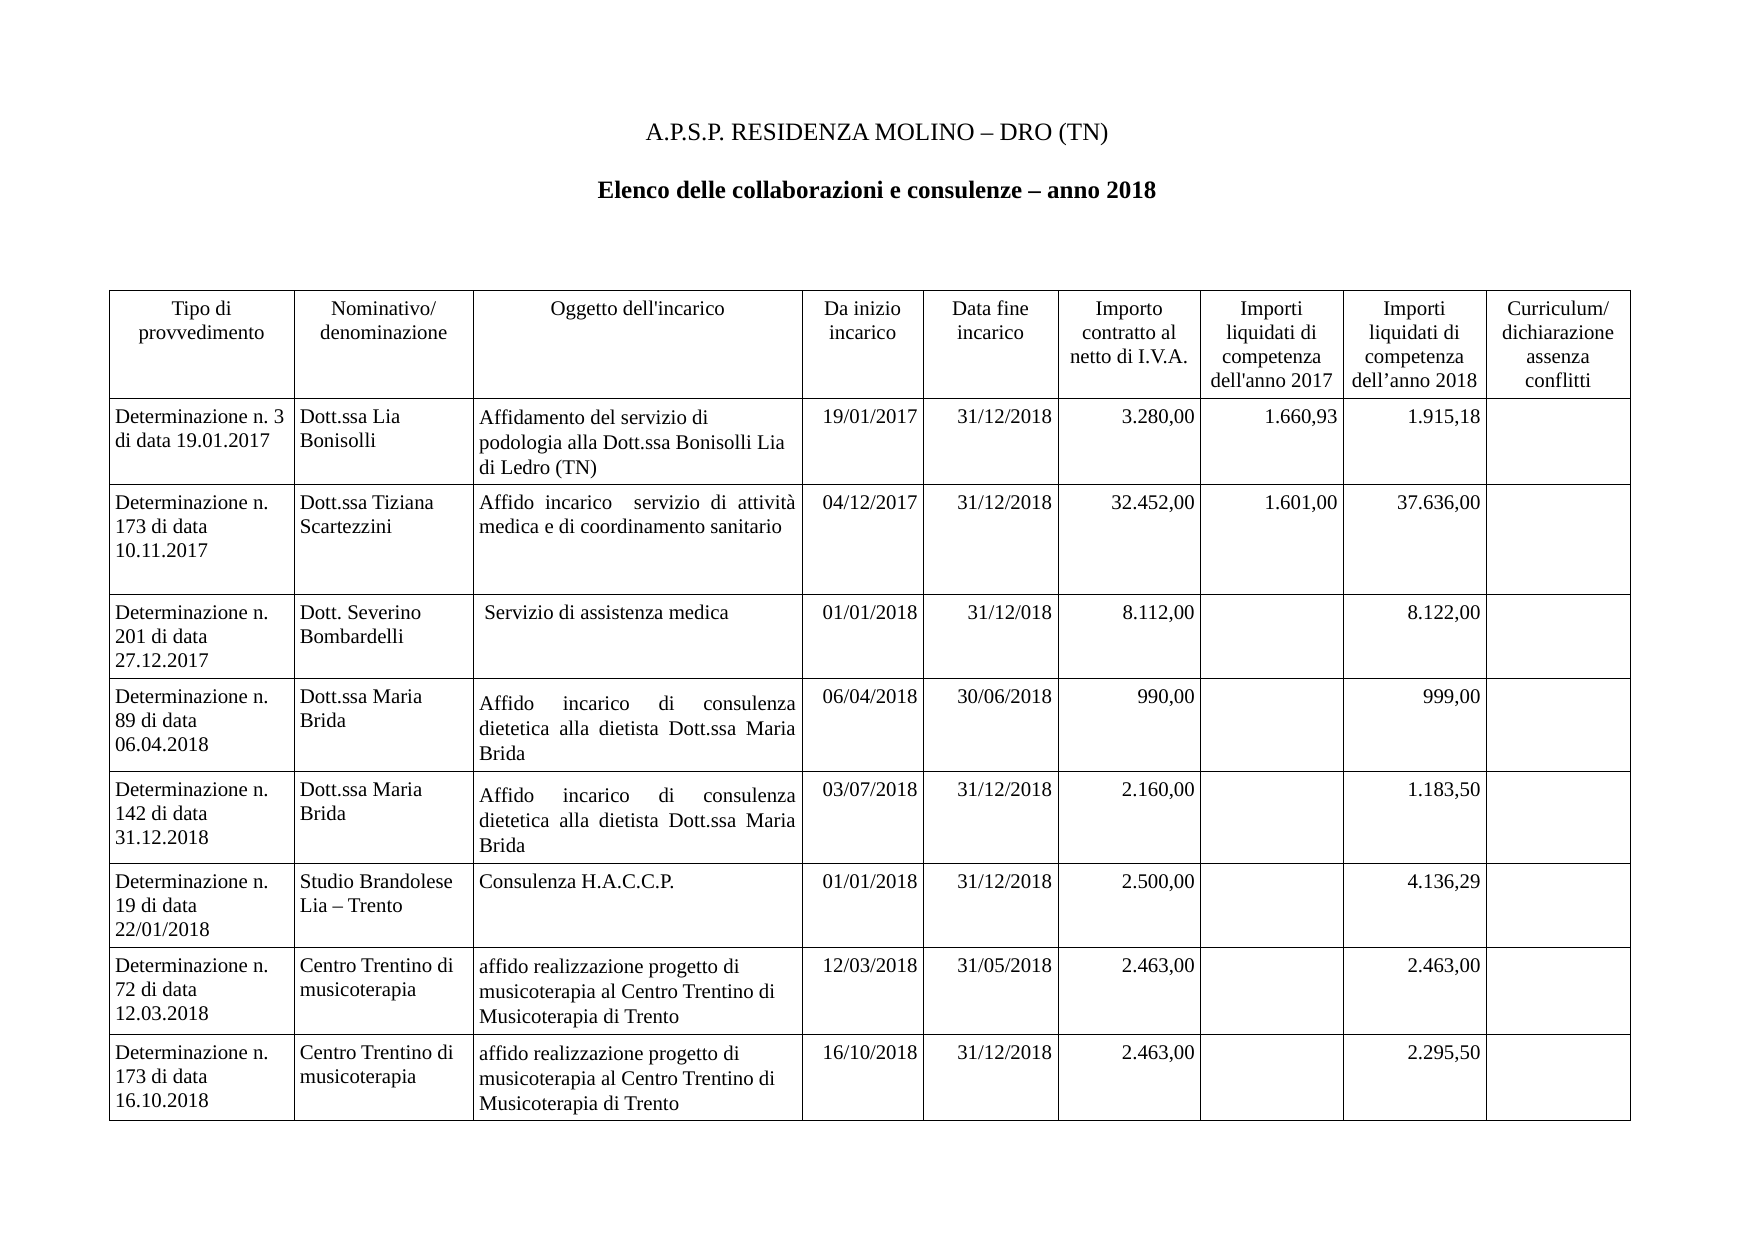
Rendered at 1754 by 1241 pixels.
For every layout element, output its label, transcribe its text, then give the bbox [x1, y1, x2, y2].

table_cell Affido incarico di consulenza dietetica alla dietista Dott.ssa Maria Brida [474, 772, 802, 863]
table_header Importi liquidati di competenza dell'anno 2017 [1201, 291, 1343, 398]
text Elenco delle collaborazioni e consulenze – anno 2018 [118, 175, 1636, 203]
table_cell Determinazione n. 142 di data 31.12.2018 [110, 772, 294, 863]
table_cell 2.500,00 [1059, 864, 1200, 947]
table_cell [1487, 399, 1630, 484]
table_header Oggetto dell'incarico [474, 291, 802, 398]
table_cell affido realizzazione progetto di musicoterapia al Centro Trentino di Musicoterapia di Trento [474, 948, 802, 1034]
table_cell Consulenza H.A.C.C.P. [474, 864, 802, 947]
table_cell 2.463,00 [1059, 1035, 1200, 1120]
table_header Da inizio incarico [803, 291, 923, 398]
table_cell Determinazione n. 89 di data 06.04.2018 [110, 679, 294, 771]
table_cell Centro Trentino di musicoterapia [295, 948, 473, 1034]
table_cell [1201, 772, 1343, 863]
table_header Tipo di provvedimento [110, 291, 294, 398]
table_cell 31/12/2018 [924, 864, 1058, 947]
table_cell [1487, 864, 1630, 947]
table_cell 2.160,00 [1059, 772, 1200, 863]
table_cell 4.136,29 [1344, 864, 1486, 947]
table_cell 32.452,00 [1059, 485, 1200, 594]
table_cell Dott. Severino Bombardelli [295, 595, 473, 678]
table_header Data fine incarico [924, 291, 1058, 398]
table_cell 04/12/2017 [803, 485, 923, 594]
table_cell Dott.ssa Maria Brida [295, 679, 473, 771]
table_cell [1487, 772, 1630, 863]
table_cell Centro Trentino di musicoterapia [295, 1035, 473, 1120]
table_header Importo contratto al netto di I.V.A. [1059, 291, 1200, 398]
table_cell 31/12/2018 [924, 399, 1058, 484]
table_cell Affido incarico di consulenza dietetica alla dietista Dott.ssa Maria Brida [474, 679, 802, 771]
table_cell [1487, 1035, 1630, 1120]
table_cell [1201, 864, 1343, 947]
table_cell Servizio di assistenza medica [474, 595, 802, 678]
table_cell 16/10/2018 [803, 1035, 923, 1120]
table_cell 2.295,50 [1344, 1035, 1486, 1120]
table_cell 31/12/2018 [924, 1035, 1058, 1120]
table_header Nominativo/ denominazione [295, 291, 473, 398]
table_cell [1487, 595, 1630, 678]
table_cell [1201, 679, 1343, 771]
table_cell 19/01/2017 [803, 399, 923, 484]
table_cell 12/03/2018 [803, 948, 923, 1034]
table_cell 990,00 [1059, 679, 1200, 771]
table_cell affido realizzazione progetto di musicoterapia al Centro Trentino di Musicoterapia di Trento [474, 1035, 802, 1120]
table_cell [1487, 679, 1630, 771]
table_cell 2.463,00 [1344, 948, 1486, 1034]
table_cell [1201, 595, 1343, 678]
table_cell Determinazione n. 72 di data 12.03.2018 [110, 948, 294, 1034]
table_cell [1201, 948, 1343, 1034]
table_cell 31/12/2018 [924, 485, 1058, 594]
text A.P.S.P. RESIDENZA MOLINO – DRO (TN) [118, 117, 1636, 146]
table_cell Studio Brandolese Lia – Trento [295, 864, 473, 947]
table_cell 31/05/2018 [924, 948, 1058, 1034]
table_cell Dott.ssa Lia Bonisolli [295, 399, 473, 484]
table_cell 1.601,00 [1201, 485, 1343, 594]
table_cell Affidamento del servizio di podologia alla Dott.ssa Bonisolli Lia di Ledro (TN) [474, 399, 802, 484]
table_cell Dott.ssa Tiziana Scartezzini [295, 485, 473, 594]
table_cell 8.122,00 [1344, 595, 1486, 678]
table_cell 1.660,93 [1201, 399, 1343, 484]
table_cell Determinazione n. 3 di data 19.01.2017 [110, 399, 294, 484]
table_cell 31/12/018 [924, 595, 1058, 678]
table_cell 31/12/2018 [924, 772, 1058, 863]
table_cell [1487, 948, 1630, 1034]
table_cell 999,00 [1344, 679, 1486, 771]
table_cell 3.280,00 [1059, 399, 1200, 484]
table_cell Determinazione n. 173 di data 10.11.2017 [110, 485, 294, 594]
table_cell 30/06/2018 [924, 679, 1058, 771]
table_cell [1201, 1035, 1343, 1120]
table_cell 2.463,00 [1059, 948, 1200, 1034]
table_cell 06/04/2018 [803, 679, 923, 771]
table_cell 1.183,50 [1344, 772, 1486, 863]
table_cell Affido incarico servizio di attività medica e di coordinamento sanitario [474, 485, 802, 594]
table_cell 01/01/2018 [803, 864, 923, 947]
table_cell Determinazione n. 201 di data 27.12.2017 [110, 595, 294, 678]
table_cell Determinazione n. 173 di data 16.10.2018 [110, 1035, 294, 1120]
table_cell 37.636,00 [1344, 485, 1486, 594]
table_cell 1.915,18 [1344, 399, 1486, 484]
table_cell 8.112,00 [1059, 595, 1200, 678]
table_cell 03/07/2018 [803, 772, 923, 863]
table_cell [1487, 485, 1630, 594]
table_cell Dott.ssa Maria Brida [295, 772, 473, 863]
table_header Importi liquidati di competenza dell’anno 2018 [1344, 291, 1486, 398]
table_header Curriculum/dichiarazione assenza conflitti [1487, 291, 1630, 398]
table_cell 01/01/2018 [803, 595, 923, 678]
table_cell Determinazione n. 19 di data 22/01/2018 [110, 864, 294, 947]
